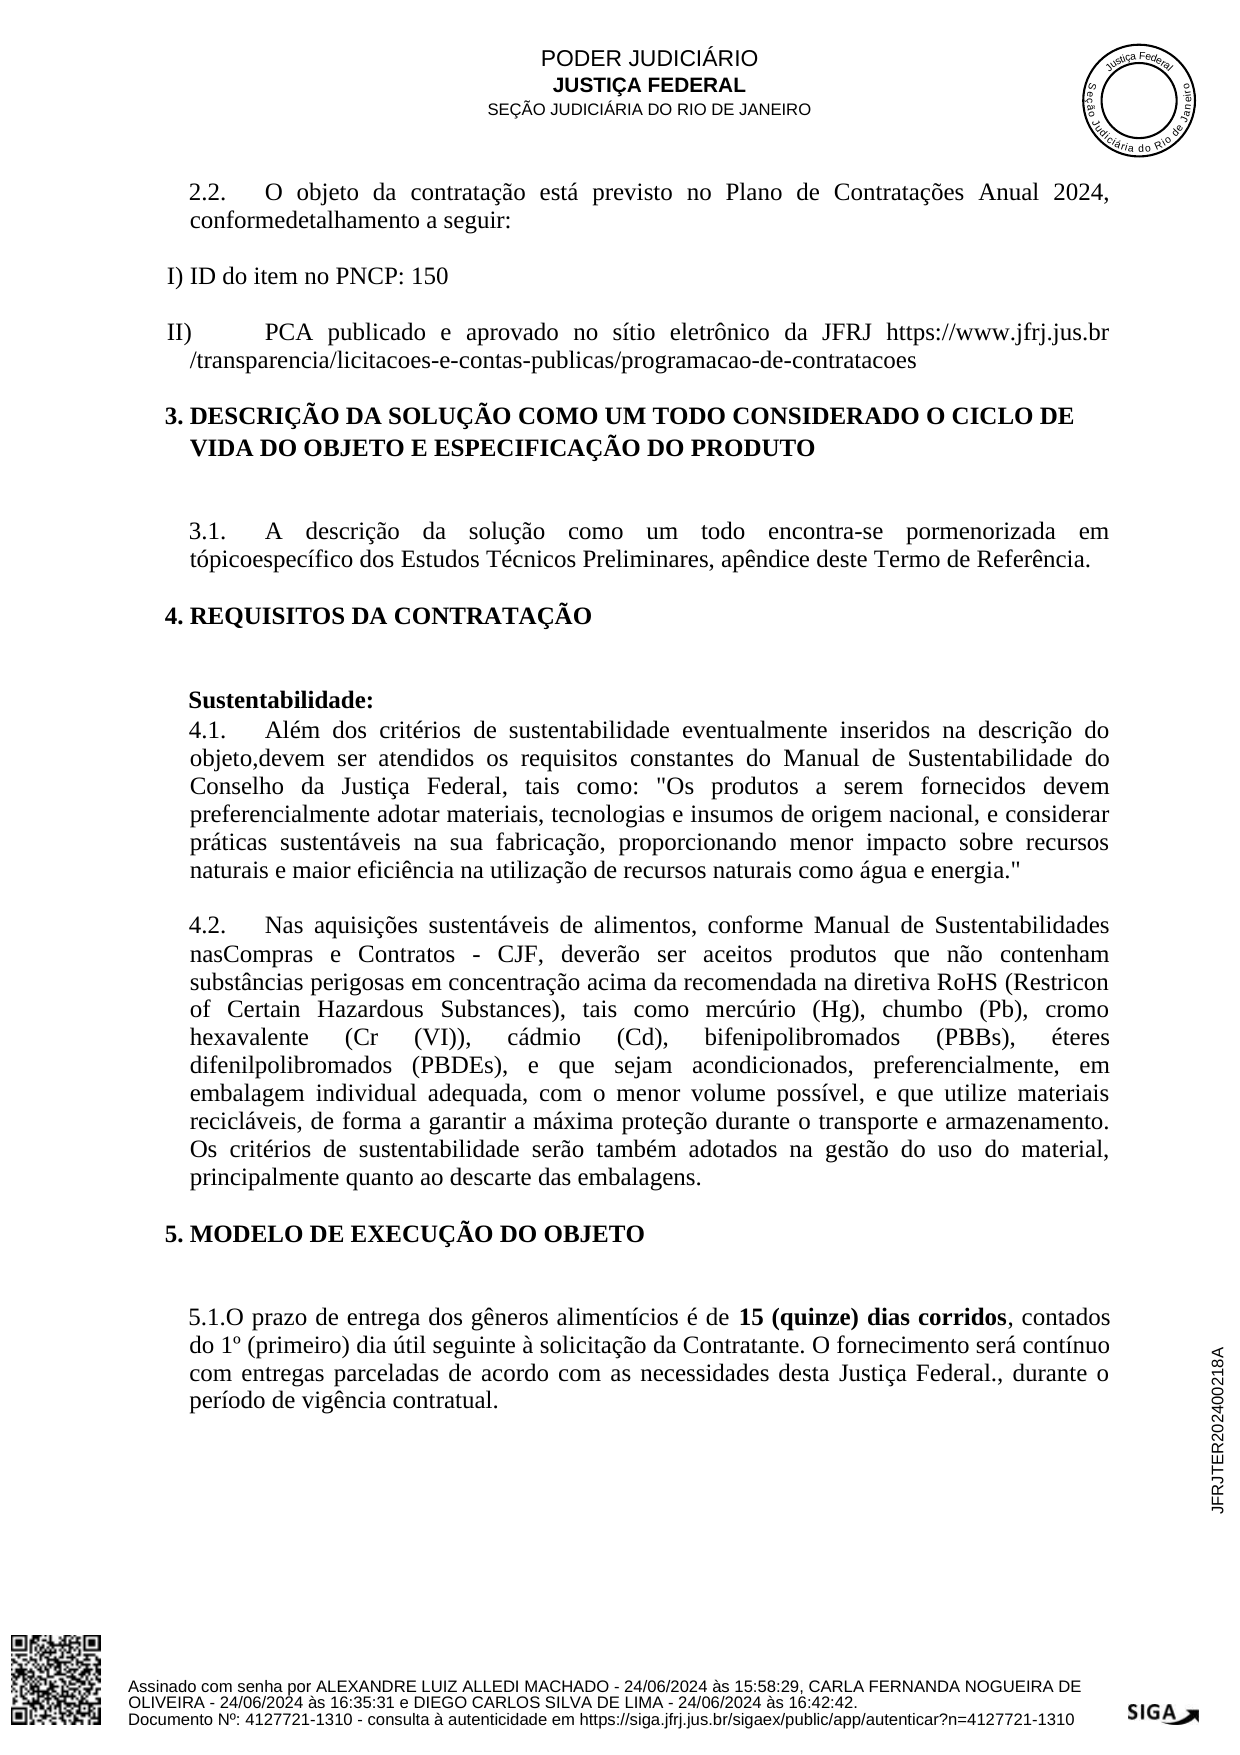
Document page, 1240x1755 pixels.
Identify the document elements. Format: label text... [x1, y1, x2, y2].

list Nas aquisições sustentáveis de alimentos, conforme Manual de Sustentabilidades nasCompras e Contratos - CJF, deverão ser aceitos produtos que não contenham substâncias perigosas em concentração acima da recomendada na diretiva RoHS (Restricon of Certain Hazardous Substances), tais como mercúrio (Hg), chumbo (Pb), cromo hexavalente (Cr (VI)), cádmio (Cd), bifenipolibromados (PBBs), éteres difenilpolibromados (PBDEs), e que sejam acondicionados, preferencialmente, em embalagem individual adequada, com o menor volume possível, e que utilize materiais recicláveis, de forma a garantir a máxima proteção durante o transporte e armazenamento. Os critérios de sustentabilidade serão também adotados na gestão do uso do material, principalmente quanto ao descarte das embalagens. [188, 912, 1111, 1191]
list O objeto da contratação está previsto no Plano de Contratações Anual 2024, conformedetalhamento a seguir: [188, 178, 1111, 234]
list ID do item no PNCP: 150 [167, 262, 1111, 290]
list A descrição da solução como um todo encontra-se pormenorizada em tópicoespecífico dos Estudos Técnicos Preliminares, apêndice deste Termo de Referência. [188, 517, 1111, 573]
list DESCRIÇÃO DA SOLUÇÃO COMO UM TODO CONSIDERADO O CICLO DE VIDA DO OBJETO E ESPECIFICAÇÃO DO PRODUTO [164, 401, 1122, 462]
text Sustentabilidade: [188, 685, 1122, 713]
list REQUISITOS DA CONTRATAÇÃO [164, 601, 1122, 629]
list Além dos critérios de sustentabilidade eventualmente inseridos na descrição do objeto,devem ser atendidos os requisitos constantes do Manual de Sustentabilidade do Conselho da Justiça Federal, tais como: "Os produtos a serem fornecidos devem preferencialmente adotar materiais, tecnologias e insumos de origem nacional, e considerar práticas sustentáveis na sua fabricação, proporcionando menor impacto sobre recursos naturais e maior eficiência na utilização de recursos naturais como água e energia." [188, 716, 1111, 884]
list MODELO DE EXECUÇÃO DO OBJETO [164, 1219, 1122, 1247]
list PCA publicado e aprovado no sítio eletrônico da JFRJ https://www.jfrj.jus.br /transparencia/licitacoes-e-contas-publicas/programacao-de-contratacoes [167, 318, 1111, 373]
text 5.1.O prazo de entrega dos gêneros alimentícios é de 15 (quinze) dias corridos, contados do 1º (primeiro) dia útil seguinte à solicitação da Contratante. O fornecimento será contínuo com entregas parceladas de acordo com as necessidades desta Justiça Federal., durante o período de vigência contratual. [188, 1303, 1111, 1414]
